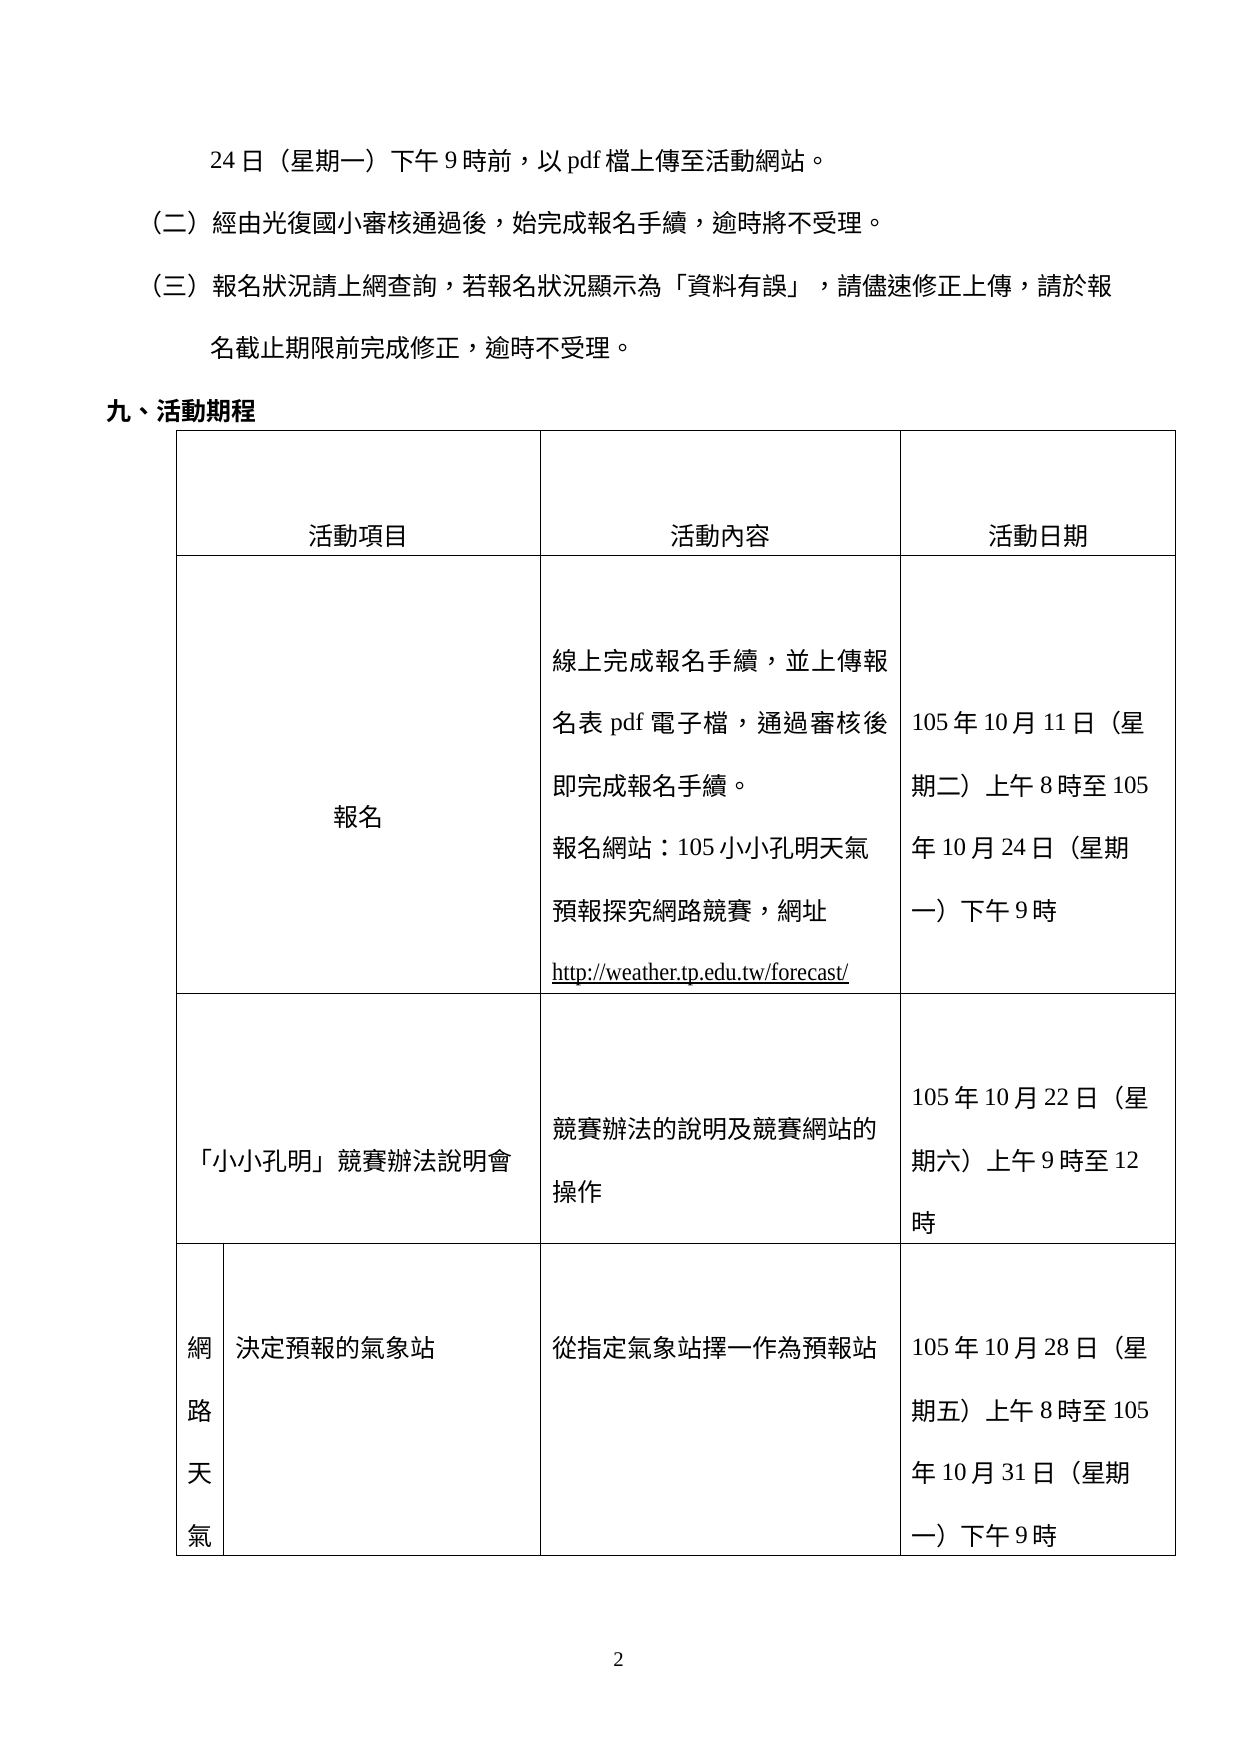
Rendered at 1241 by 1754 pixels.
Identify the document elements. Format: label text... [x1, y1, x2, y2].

table_cell 105年10月22日（星期六）上午9時至12時 [901, 994, 1175, 1243]
table_cell 決定預報的氣象站 [224, 1244, 540, 1555]
text 九、活動期程 [106, 368, 1130, 430]
table_cell 報名 [177, 556, 540, 993]
table_cell 競賽辦法的說明及競賽網站的操作 [541, 994, 900, 1243]
table_header 活動項目 [177, 431, 540, 555]
table_header 活動日期 [901, 431, 1175, 555]
text （三）報名狀況請上網查詢，若報名狀況顯示為「資料有誤」，請儘速修正上傳，請於報名截止期限前完成修正，逾時不受理。 [137, 243, 1130, 368]
table_cell 網路天氣 [177, 1244, 223, 1555]
table_header 活動內容 [541, 431, 900, 555]
table_cell 「小小孔明」競賽辦法說明會 [177, 994, 540, 1243]
text （二）經由光復國小審核通過後，始完成報名手續，逾時將不受理。 [137, 180, 1130, 243]
table_cell 105年10月28日（星期五）上午8時至105年10月31日（星期一）下午9時 [901, 1244, 1175, 1555]
table_cell 從指定氣象站擇一作為預報站 [541, 1244, 900, 1555]
table_cell 線上完成報名手續，並上傳報名表pdf電子檔，通過審核後即完成報名手續。 報名網站：105小小孔明天氣預報探究網路競賽，網址http://weather.tp.edu.tw/forecast/ [541, 556, 900, 993]
text 24日（星期一）下午9時前，以pdf檔上傳至活動網站。 [137, 118, 1130, 180]
table_cell 105年10月11日（星期二）上午8時至105年10月24日（星期一）下午9時 [901, 556, 1175, 993]
